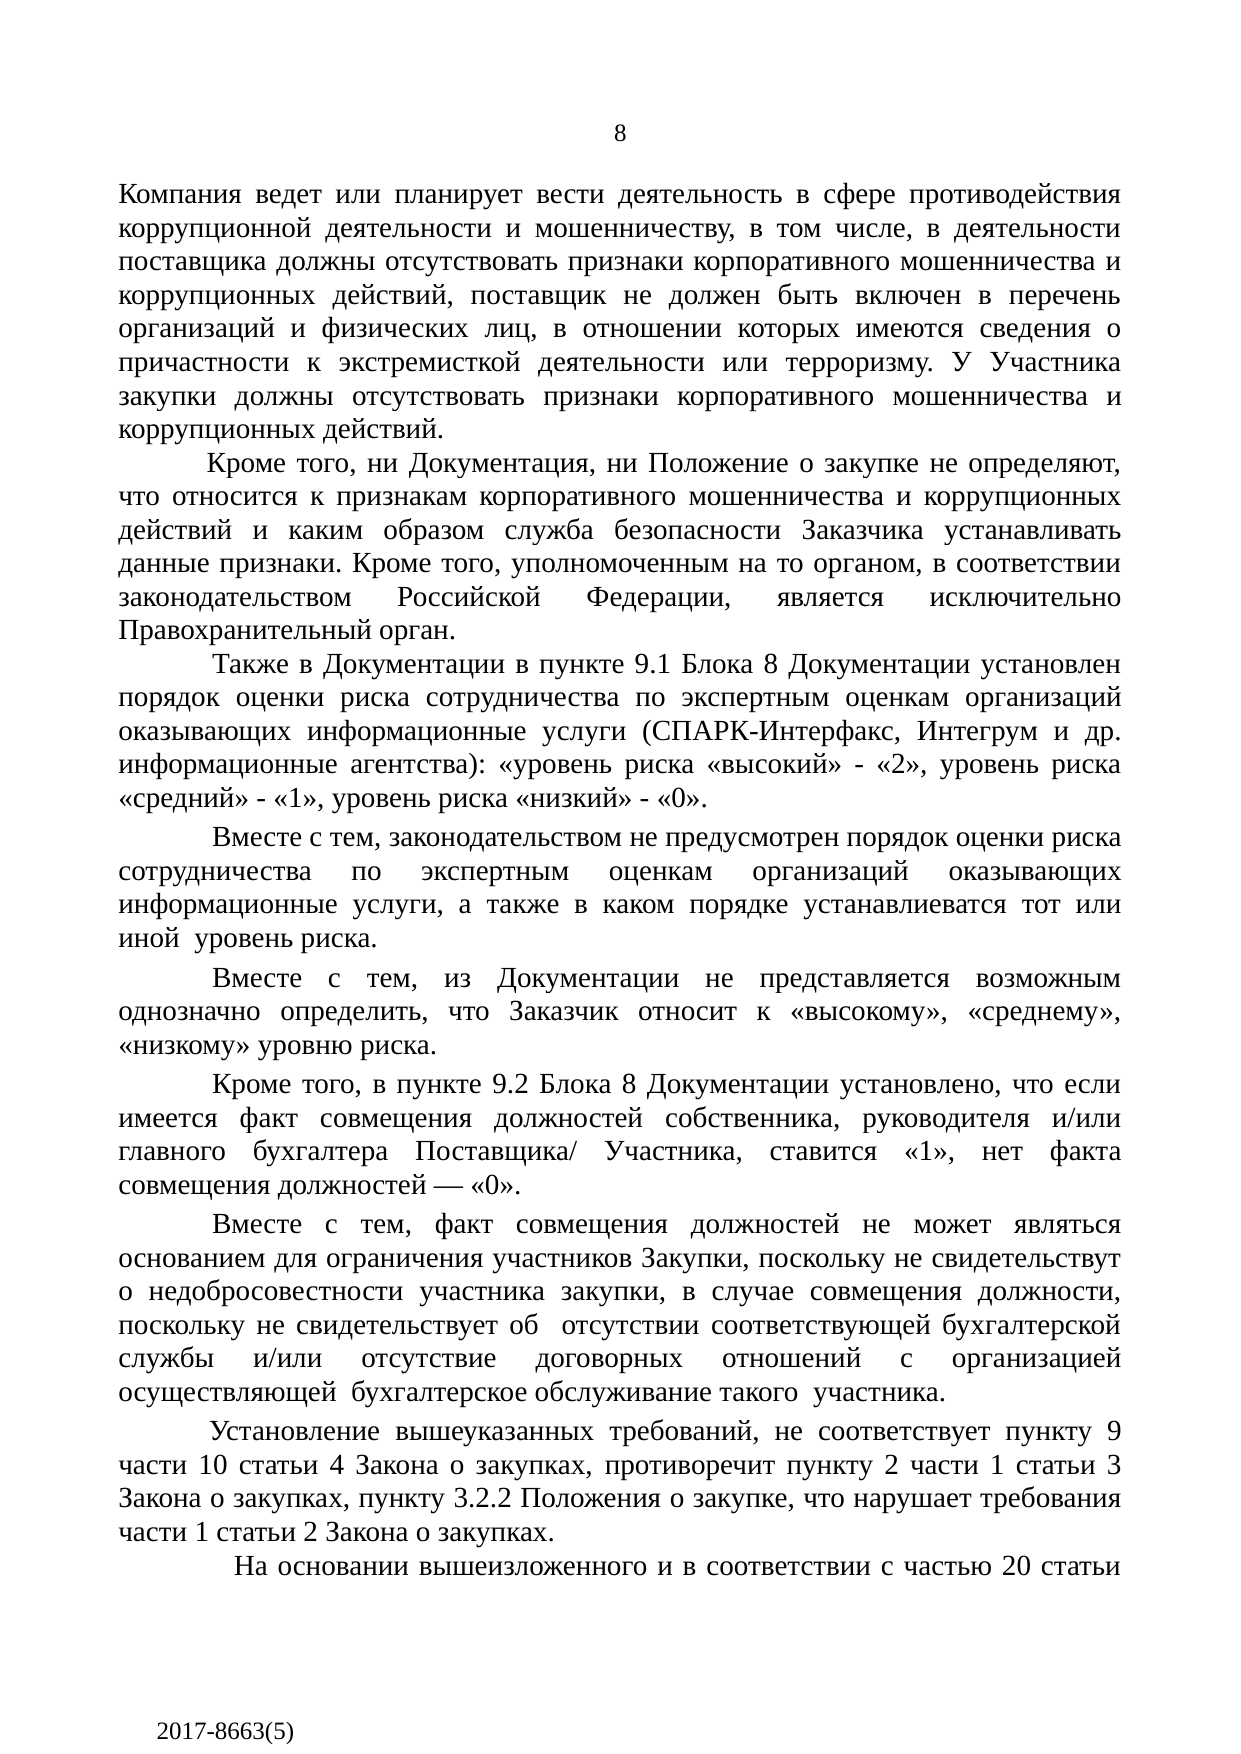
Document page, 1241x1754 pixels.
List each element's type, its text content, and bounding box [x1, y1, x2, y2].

text Кроме того, ни Документация, ни Положение о закупке не определяют, что относится к признакам корпоративного мошенничества и коррупционных действий и каким образом служба безопасности Заказчика устанавливать данные признаки. Кроме того, уполномоченным на то органом, в соответствии законодательством Российской Федерации, является исключительно Правохранительный орган. [118, 445, 1122, 646]
text Также в Документации в пункте 9.1 Блока 8 Документации установлен порядок оценки риска сотрудничества по экспертным оценкам организаций оказывающих информационные услуги (СПАРК-Интерфакс, Интегрум и др. информационные агентства): «уровень риска «высокий» - «2», уровень риска «средний» - «1», уровень риска «низкий» - «0». [118, 646, 1122, 814]
text Вместе с тем, факт совмещения должностей не может являться основанием для ограничения участников Закупки, поскольку не свидетельствут о недобросовестности участника закупки, в случае совмещения должности, поскольку не свидетельствует об отсутствии соответствующей бухгалтерской службы и/или отсутствие договорных отношений с организацией осуществляющей бухгалтерское обслуживание такого участника. [118, 1206, 1122, 1408]
text Вместе с тем, законодательством не предусмотрен порядок оценки риска сотрудничества по экспертным оценкам организаций оказывающих информационные услуги, а также в каком порядке устанавлиеватся тот или иной уровень риска. [118, 819, 1122, 954]
text Установление вышеуказанных требований, не соответствует пункту 9 части 10 статьи 4 Закона о закупках, противоречит пункту 2 части 1 статьи 3 Закона о закупках, пункту 3.2.2 Положения о закупке, что нарушает требования части 1 статьи 2 Закона о закупках. [118, 1413, 1122, 1548]
text Вместе с тем, из Документации не представляется возможным однозначно определить, что Заказчик относит к «высокому», «среднему», «низкому» уровню риска. [118, 960, 1122, 1060]
text Кроме того, в пункте 9.2 Блока 8 Документации установлено, что если имеется факт совмещения должностей собственника, руководителя и/или главного бухгалтера Поставщика/ Участника, ставится «1», нет факта совмещения должностей — «0». [118, 1066, 1122, 1200]
text Компания ведет или планирует вести деятельность в сфере противодействия коррупционной деятельности и мошенничеству, в том числе, в деятельности поставщика должны отсутствовать признаки корпоративного мошенничества и коррупционных действий, поставщик не должен быть включен в перечень организаций и физических лиц, в отношении которых имеются сведения о причастности к экстремисткой деятельности или терроризму. У Участника закупки должны отсутствовать признаки корпоративного мошенничества и коррупционных действий. [118, 176, 1122, 445]
text На основании вышеизложенного и в соответствии с частью 20 статьи [118, 1548, 1122, 1581]
